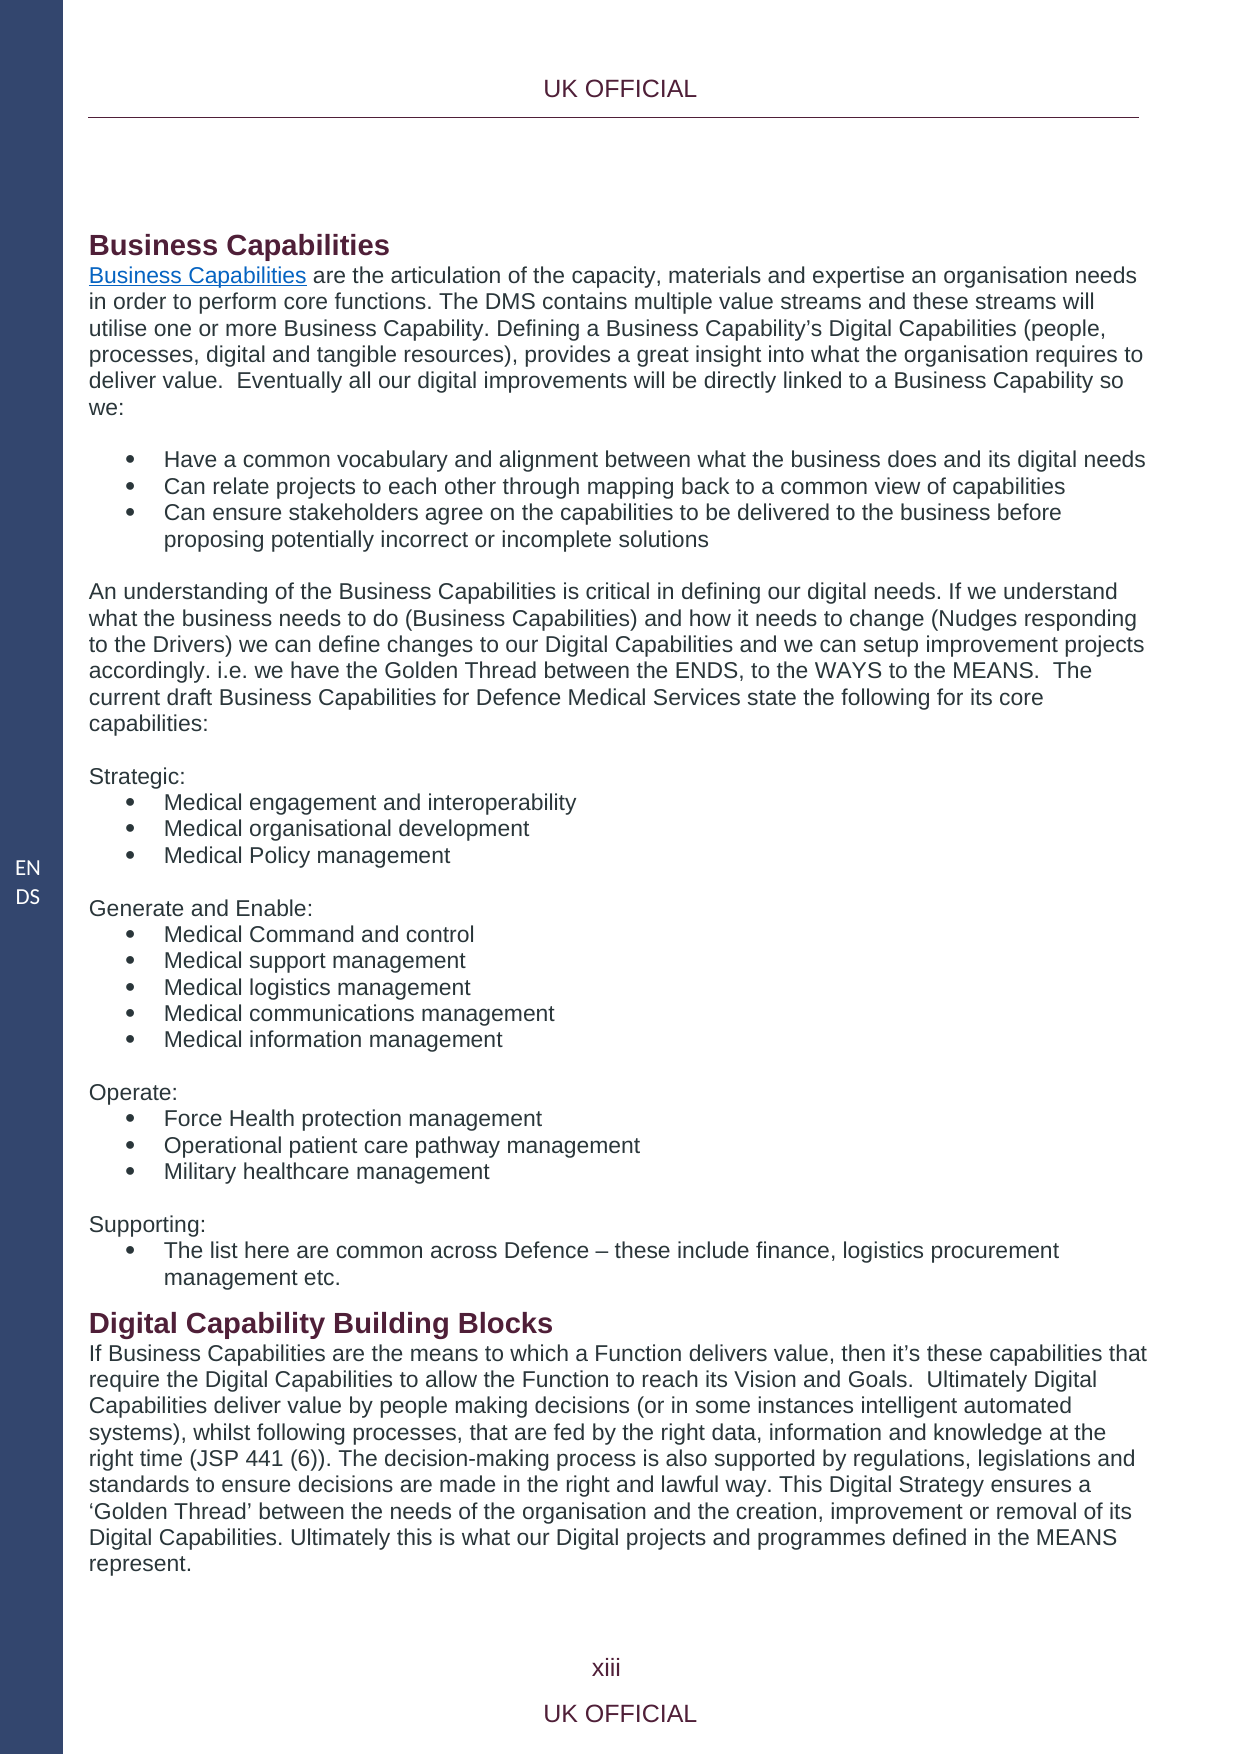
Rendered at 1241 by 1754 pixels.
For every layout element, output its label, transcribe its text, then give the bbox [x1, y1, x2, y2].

list Medical engagement and interoperability [126, 789, 1152, 815]
subtitle Digital Capability Building Blocks [89, 1306, 1152, 1339]
list Medical information management [126, 1026, 1152, 1053]
list Medical support management [126, 947, 1152, 973]
list Medical organisational development [126, 815, 1152, 842]
text Generate and Enable: [89, 894, 1152, 921]
text If Business Capabilities are the means to which a Function delivers value, then it’s these capabilities that require the Digital Capabilities to allow the Function to reach its Vision and Goals. Ultimately Digital Capabilities deliver value by people making decisions (or in some instances intelligent automated systems), whilst following processes, that are fed by the right data, information and knowledge at the right time (JSP 441 (6)). The decision-making process is also supported by regulations, legislations and standards to ensure decisions are made in the right and lawful way. This Digital Strategy ensures a ‘Golden Thread’ between the needs of the organisation and the creation, improvement or removal of its Digital Capabilities. Ultimately this is what our Digital projects and programmes defined in the MEANS represent. [89, 1339, 1152, 1577]
list Force Health protection management [126, 1105, 1152, 1132]
text Business Capabilities are the articulation of the capacity, materials and expertise an organisation needs in order to perform core functions. The DMS contains multiple value streams and these streams will utilise one or more Business Capability. Defining a Business Capability’s Digital Capabilities (people, processes, digital and tangible resources), provides a great insight into what the organisation requires to deliver value. Eventually all our digital improvements will be directly linked to a Business Capability so we: [89, 262, 1152, 420]
text Supporting: [89, 1211, 1152, 1237]
list Can ensure stakeholders agree on the capabilities to be delivered to the business before proposing potentially incorrect or incomplete solutions [126, 499, 1152, 552]
list Have a common vocabulary and alignment between what the business does and its digital needs [126, 446, 1152, 473]
text Strategic: [89, 763, 1152, 789]
list Can relate projects to each other through mapping back to a common view of capabilities [126, 473, 1152, 499]
subtitle Business Capabilities [89, 228, 1152, 262]
list Medical Command and control [126, 921, 1152, 947]
list Medical Policy management [126, 842, 1152, 868]
list Medical logistics management [126, 973, 1152, 1000]
list Military healthcare management [126, 1158, 1152, 1184]
text An understanding of the Business Capabilities is critical in defining our digital needs. If we understand what the business needs to do (Business Capabilities) and how it needs to change (Nudges responding to the Drivers) we can define changes to our Digital Capabilities and we can setup improvement projects accordingly. i.e. we have the Golden Thread between the ENDS, to the WAYS to the MEANS. The current draft Business Capabilities for Defence Medical Services state the following for its core capabilities: [89, 578, 1152, 736]
text Operate: [89, 1079, 1152, 1105]
list The list here are common across Defence – these include finance, logistics procurement management etc. [126, 1237, 1152, 1290]
list Operational patient care pathway management [126, 1132, 1152, 1158]
list Medical communications management [126, 1000, 1152, 1026]
